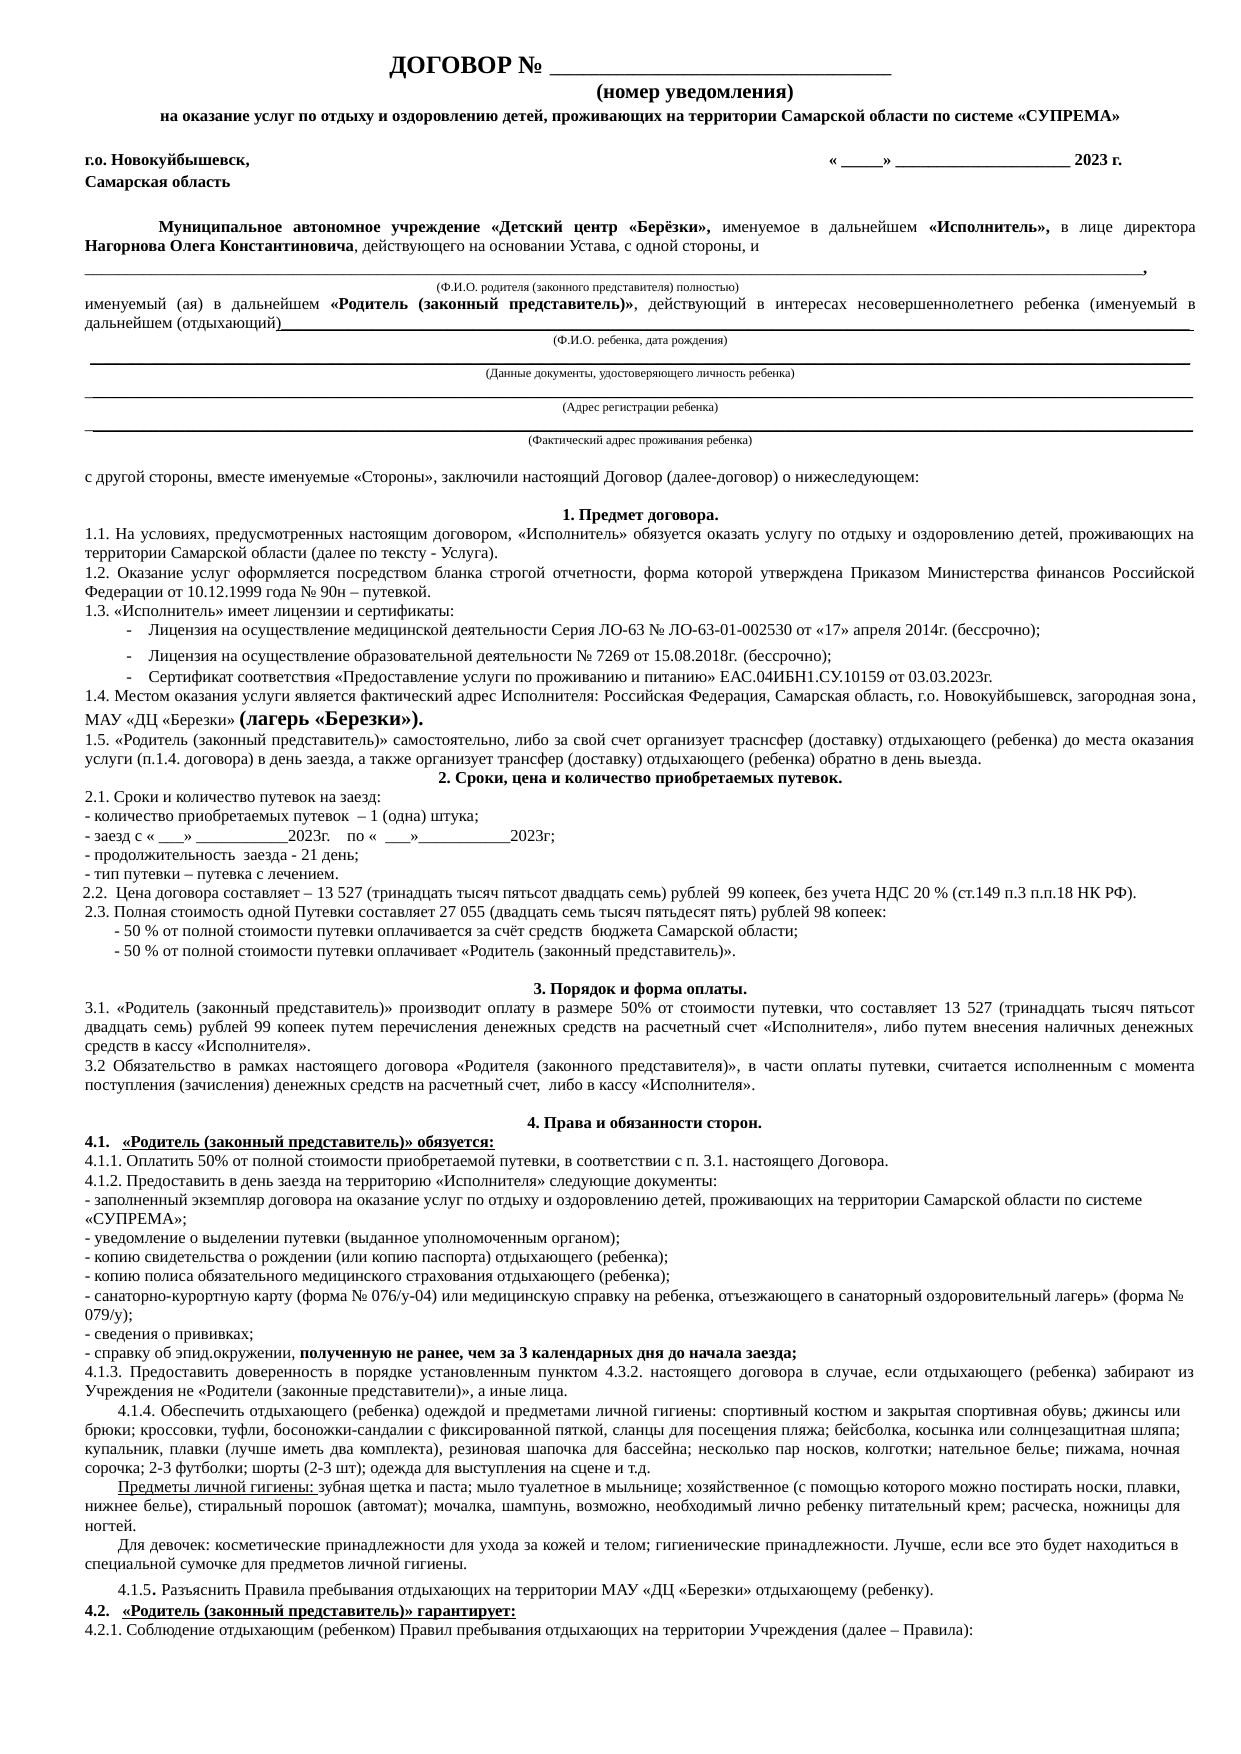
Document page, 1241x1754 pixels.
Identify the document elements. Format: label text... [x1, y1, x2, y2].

text - справку об эпид.окружении, полученную не ранее, чем за 3 календарных дня до начала заезда; [84, 1343, 1196, 1362]
text _____________________________________________________________________________________________________________________________________ [84, 414, 1196, 433]
text (номер уведомления) [84, 79, 1196, 103]
text 4.1.4. Обеспечить отдыхающего (ребенка) одеждой и предметами личной гигиены: спортивный костюм и закрытая спортивная обувь; джинсы или брюки; кроссовки, туфли, босоножки-сандалии с фиксированной пяткой, сланцы для посещения пляжа; бейсболка, косынка или солнцезащитная шляпа; купальник, плавки (лучше иметь два комплекта), резиновая шапочка для бассейна; несколько пар носков, колготки; нательное белье; пижама, ночная сорочка; 2-3 футболки; шорты (2-3 шт); одежда для выступления на сцене и т.д. [84, 1400, 1181, 1477]
list «Родитель (законный представитель)» гарантирует: [84, 1601, 1181, 1620]
text _______________________________________________________________________________________________________________________________, [84, 258, 1196, 277]
text (Фактический адрес проживания ребенка) [84, 433, 1196, 447]
text - Лицензия на осуществление образовательной деятельности № 7269 от 15.08.2018г. (бессрочно); [84, 639, 1196, 667]
text г.о. Новокуйбышевск, « _____» _____________________ 2023 г. [84, 150, 1196, 169]
text ____________________________________________________________________________________________________________________________________ [84, 347, 1196, 366]
text Самарская область [84, 172, 1196, 191]
text 3.2 Обязательство в рамках настоящего договора «Родителя (законного представителя)», в части оплаты путевки, считается исполненным с момента поступления (зачисления) денежных средств на расчетный счет, либо в кассу «Исполнителя». [84, 1055, 1196, 1094]
text 4.1.2. Предоставить в день заезда на территорию «Исполнителя» следующие документы: [84, 1170, 1196, 1189]
text (Ф.И.О. родителя (законного представителя) полностью) [84, 280, 1196, 294]
text Для девочек: косметические принадлежности для ухода за кожей и телом; гигиенические принадлежности. Лучше, если все это будет находиться в специальной сумочке для предметов личной гигиены. [84, 1534, 1181, 1573]
text - 50 % от полной стоимости путевки оплачивает «Родитель (законный представитель)». [114, 940, 1196, 959]
text - Лицензия на осуществление медицинской деятельности Серия ЛО-63 № ЛО-63-01-002530 от «17» апреля 2014г. (бессрочно); [84, 620, 1196, 639]
text - уведомление о выделении путевки (выданное уполномоченным органом); [84, 1228, 1196, 1247]
text - количество приобретаемых путевок – 1 (одна) штука; [84, 806, 1196, 825]
text (Адрес регистрации ребенка) [84, 399, 1196, 414]
text с другой стороны, вместе именуемые «Стороны», заключили настоящий Договор (далее-договор) о нижеследующем: [84, 467, 1196, 486]
text 1. Предмет договора. [84, 505, 1196, 524]
text - копию полиса обязательного медицинского страхования отдыхающего (ребенка); [84, 1266, 1196, 1285]
text ДОГОВОР № _________________________________________ [84, 50, 1196, 79]
text 2.3. Полная стоимость одной Путевки составляет 27 055 (двадцать семь тысяч пятьдесят пять) рублей 98 копеек: [84, 902, 1196, 921]
text 4. Права и обязанности сторон. [84, 1113, 1196, 1132]
text 3. Порядок и форма оплаты. [84, 979, 1196, 998]
list «Родитель (законный представитель)» обязуется: [84, 1132, 1196, 1151]
text 4.1.5. Разъяснить Правила пребывания отдыхающих на территории МАУ «ДЦ «Березки» отдыхающему (ребенку). [84, 1573, 1181, 1601]
text 4.2.1. Соблюдение отдыхающим (ребенком) Правил пребывания отдыхающих на территории Учреждения (далее – Правила): [84, 1620, 1181, 1639]
text - продолжительность заезда - 21 день; [84, 844, 1196, 864]
text - сведения о прививках; [84, 1324, 1196, 1343]
text 2. Сроки, цена и количество приобретаемых путевок. [84, 768, 1196, 787]
text Муниципальное автономное учреждение «Детский центр «Берёзки», именуемое в дальнейшем «Исполнитель», в лице директора Нагорнова Олега Константиновича, действующего на основании Устава, с одной стороны, и [84, 216, 1196, 255]
text 1.1. На условиях, предусмотренных настоящим договором, «Исполнитель» обязуется оказать услугу по отдыху и оздоровлению детей, проживающих на территории Самарской области (далее по тексту - Услуга). [84, 524, 1196, 562]
text 2.1. Сроки и количество путевок на заезд: [84, 787, 1196, 806]
text 1.4. Местом оказания услуги является фактический адрес Исполнителя: Российская Федерация, Самарская область, г.о. Новокуйбышевск, загородная зона, МАУ «ДЦ «Березки» (лагерь «Березки»). [84, 686, 1196, 729]
text - копию свидетельства о рождении (или копию паспорта) отдыхающего (ребенка); [84, 1247, 1196, 1266]
text - заполненный экземпляр договора на оказание услуг по отдыху и оздоровлению детей, проживающих на территории Самарской области по системе «СУПРЕМА»; [84, 1189, 1196, 1228]
text Предметы личной гигиены: зубная щетка и паста; мыло туалетное в мыльнице; хозяйственное (с помощью которого можно постирать носки, плавки, нижнее белье), стиральный порошок (автомат); мочалка, шампунь, возможно, необходимый лично ребенку питательный крем; расческа, ножницы для ногтей. [84, 1477, 1181, 1534]
text именуемый (ая) в дальнейшем «Родитель (законный представитель)», действующий в интересах несовершеннолетнего ребенка (именуемый в дальнейшем (отдыхающий)_____________________________________________________________________________________________________________ [84, 294, 1196, 332]
text 1.3. «Исполнитель» имеет лицензии и сертификаты: [84, 601, 1196, 620]
text 2.2. Цена договора составляет – 13 527 (тринадцать тысяч пятьсот двадцать семь) рублей 99 копеек, без учета НДС 20 % (ст.149 п.3 п.п.18 НК РФ). [53, 883, 1196, 902]
text 3.1. «Родитель (законный представитель)» производит оплату в размере 50% от стоимости путевки, что составляет 13 527 (тринадцать тысяч пятьсот двадцать семь) рублей 99 копеек путем перечисления денежных средств на расчетный счет «Исполнителя», либо путем внесения наличных денежных средств в кассу «Исполнителя». [84, 998, 1196, 1055]
text - санаторно-курортную карту (форма № 076/у-04) или медицинскую справку на ребенка, отъезжающего в санаторный оздоровительный лагерь» (форма № 079/у); [84, 1285, 1196, 1324]
text 1.5. «Родитель (законный представитель)» самостоятельно, либо за свой счет организует траснсфер (доставку) отдыхающего (ребенка) до места оказания услуги (п.1.4. договора) в день заезда, а также организует трансфер (доставку) отдыхающего (ребенка) обратно в день выезда. [84, 729, 1196, 768]
text - 50 % от полной стоимости путевки оплачивается за счёт средств бюджета Самарской области; [114, 921, 1196, 940]
text (Данные документы, удостоверяющего личность ребенка) [84, 366, 1196, 380]
text - тип путевки – путевка с лечением. [84, 864, 1196, 883]
text _____________________________________________________________________________________________________________________________________ [84, 380, 1196, 399]
text 4.1.1. Оплатить 50% от полной стоимости приобретаемой путевки, в соответствии с п. 3.1. настоящего Договора. [84, 1151, 1196, 1170]
text - Сертификат соответствия «Предоставление услуги по проживанию и питанию» ЕАС.04ИБН1.СУ.10159 от 03.03.2023г. [84, 667, 1196, 686]
text на оказание услуг по отдыху и оздоровлению детей, проживающих на территории Самарской области по системе «СУПРЕМА» [84, 106, 1196, 125]
text (Ф.И.О. ребенка, дата рождения) [84, 332, 1196, 347]
text 4.1.3. Предоставить доверенность в порядке установленным пунктом 4.3.2. настоящего договора в случае, если отдыхающего (ребенка) забирают из Учреждения не «Родители (законные представители)», а иные лица. [84, 1362, 1196, 1400]
text 1.2. Оказание услуг оформляется посредством бланка строгой отчетности, форма которой утверждена Приказом Министерства финансов Российской Федерации от 10.12.1999 года № 90н – путевкой. [84, 562, 1196, 601]
text - заезд с « ___» ___________2023г. по « ___»___________2023г; [84, 825, 1196, 844]
